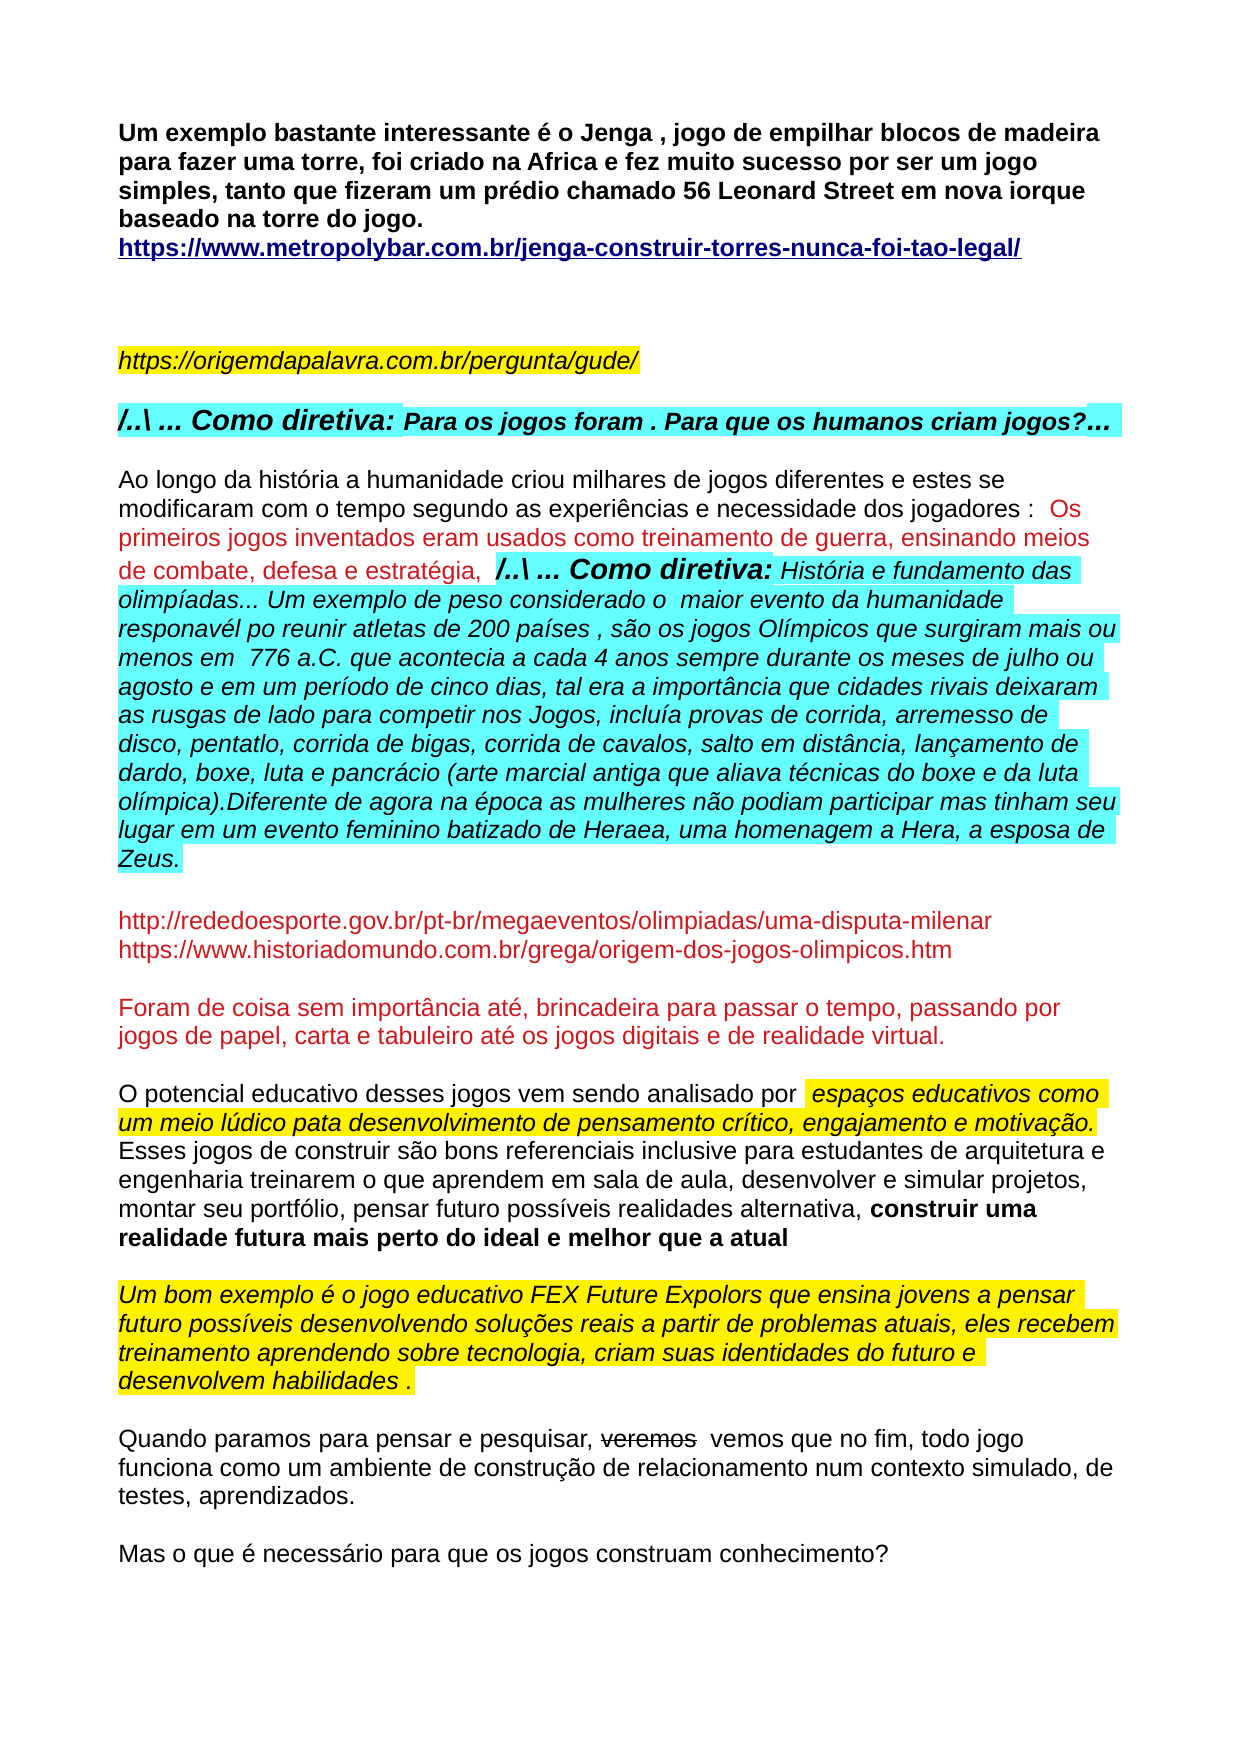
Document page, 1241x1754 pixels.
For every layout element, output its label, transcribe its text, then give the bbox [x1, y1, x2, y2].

text Um bom exemplo é o jogo educativo FEX Future Expolors que ensina jovens a pensar futuro possíveis desenvolvendo soluções reais a partir de problemas atuais, eles recebem treinamento aprendendo sobre tecnologia, criam suas identidades do futuro e desenvolvem habilidades . [118, 1280, 1122, 1395]
text Um exemplo bastante interessante é o Jenga , jogo de empilhar blocos de madeira para fazer uma torre, foi criado na Africa e fez muito sucesso por ser um jogo simples, tanto que fizeram um prédio chamado 56 Leonard Street em nova iorque baseado na torre do jogo. [118, 118, 1122, 233]
text /..\ ... Como diretiva: Para os jogos foram . Para que os humanos criam jogos?... [118, 403, 1122, 437]
text Quando paramos para pensar e pesquisar, veremos vemos que no fim, todo jogo funciona como um ambiente de construção de relacionamento num contexto simulado, de testes, aprendizados. [118, 1424, 1122, 1510]
text Ao longo da história a humanidade criou milhares de jogos diferentes e estes se modificaram com o tempo segundo as experiências e necessidade dos jogadores : Os primeiros jogos inventados eram usados como treinamento de guerra, ensinando meios de combate, defesa e estratégia, /..\ ... Como diretiva: História e fundamento das olimpíadas... Um exemplo de peso considerado o maior evento da humanidade responavél po reunir atletas de 200 países , são os jogos Olímpicos que surgiram mais ou menos em 776 a.C. que acontecia a cada 4 anos sempre durante os meses de julho ou agosto e em um período de cinco dias, tal era a importância que cidades rivais deixaram as rusgas de lado para competir nos Jogos, incluía provas de corrida, arremesso de disco, pentatlo, corrida de bigas, corrida de cavalos, salto em distância, lançamento de dardo, boxe, luta e pancrácio (arte marcial antiga que aliava técnicas do boxe e da luta olímpica).Diferente de agora na época as mulheres não podiam participar mas tinham seu lugar em um evento feminino batizado de Heraea, uma homenagem a Hera, a esposa de Zeus. [118, 466, 1122, 873]
text Foram de coisa sem importância até, brincadeira para passar o tempo, passando por jogos de papel, carta e tabuleiro até os jogos digitais e de realidade virtual. [118, 993, 1122, 1050]
text https://www.metropolybar.com.br/jenga-construir-torres-nunca-foi-tao-legal/ [118, 233, 1122, 262]
text http://rededoesporte.gov.br/pt-br/megaeventos/olimpiadas/uma-disputa-milenar [118, 906, 1122, 935]
text https://www.historiadomundo.com.br/grega/origem-dos-jogos-olimpicos.htm [118, 935, 1122, 964]
text O potencial educativo desses jogos vem sendo analisado por espaços educativos como um meio lúdico pata desenvolvimento de pensamento crítico, engajamento e motivação. Esses jogos de construir são bons referenciais inclusive para estudantes de arquitetura e engenharia treinarem o que aprendem em sala de aula, desenvolver e simular projetos, montar seu portfólio, pensar futuro possíveis realidades alternativa, construir uma realidade futura mais perto do ideal e melhor que a atual [118, 1079, 1122, 1251]
text Mas o que é necessário para que os jogos construam conhecimento? [118, 1539, 1122, 1568]
text https://origemdapalavra.com.br/pergunta/gude/ [118, 346, 1122, 374]
